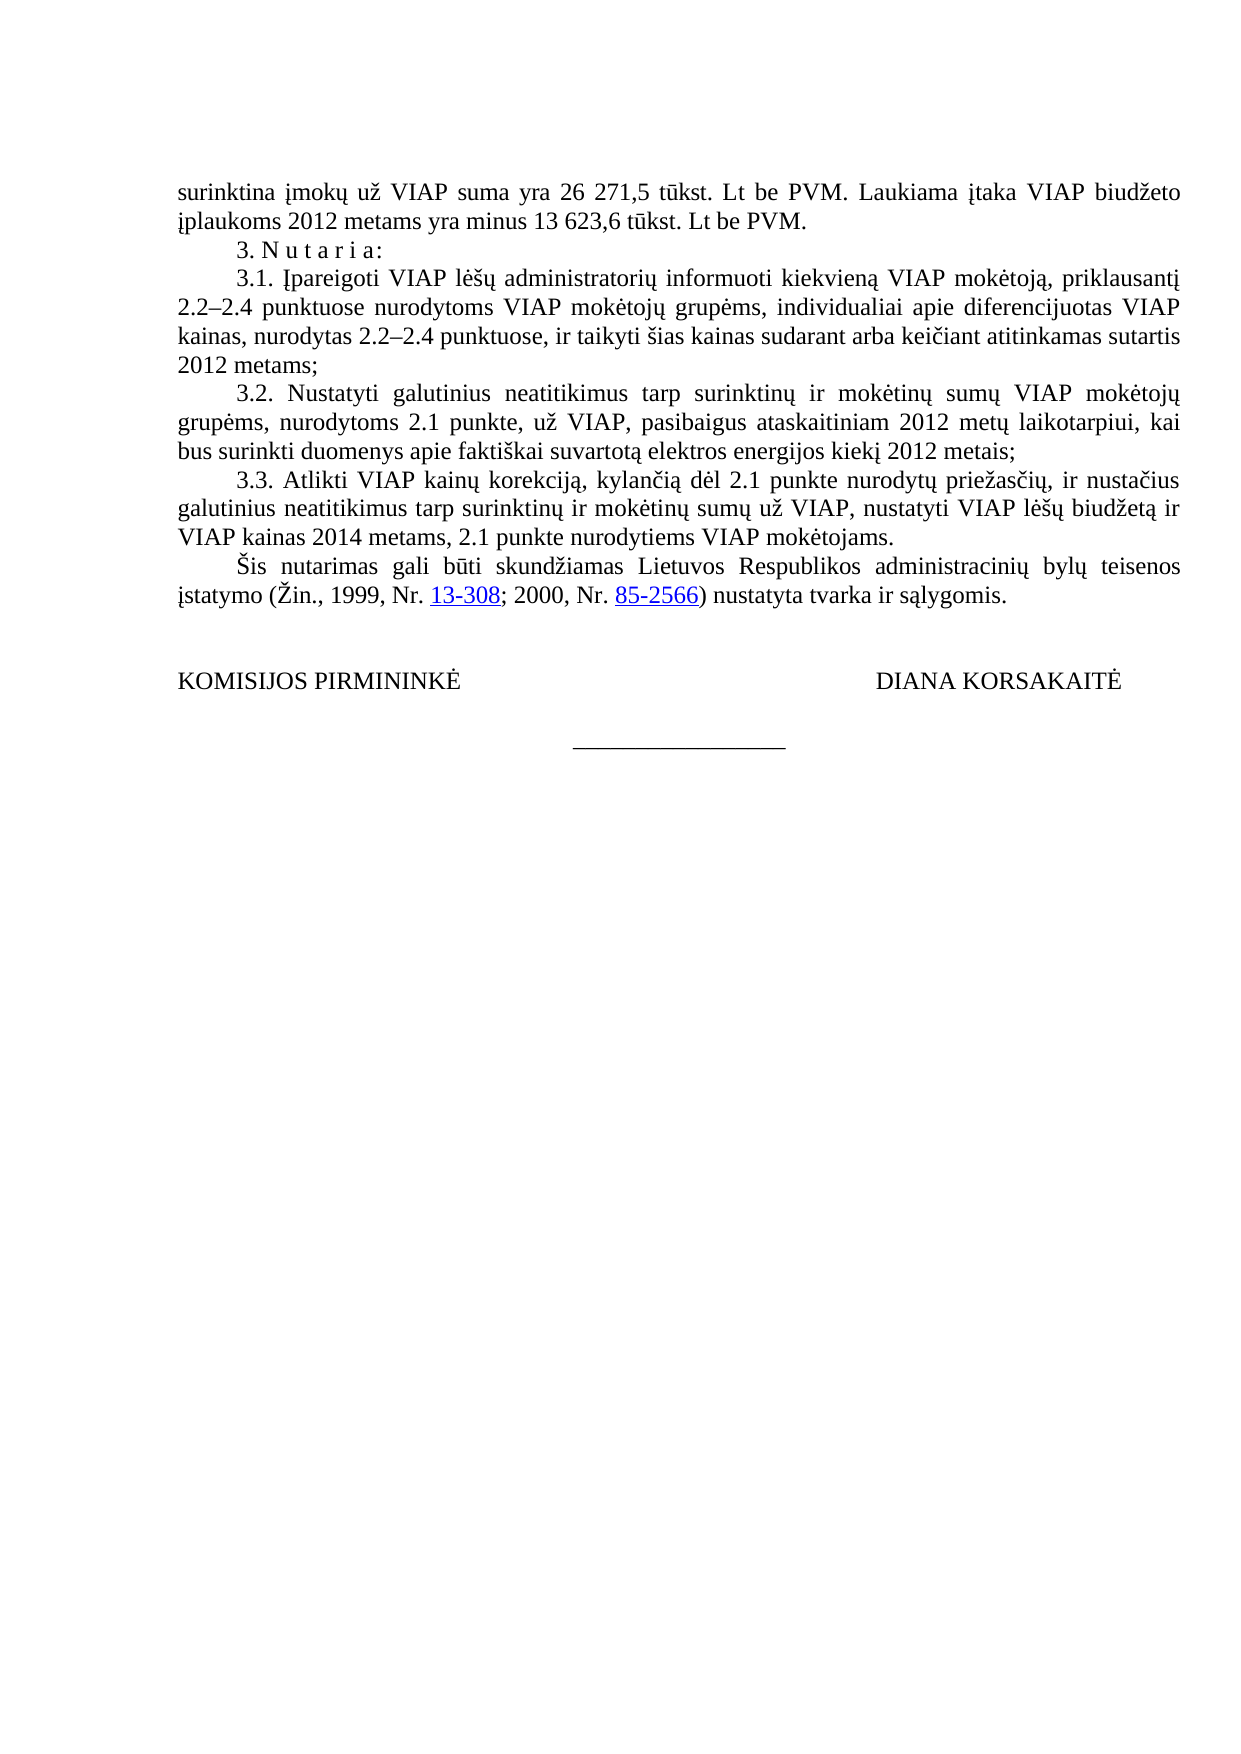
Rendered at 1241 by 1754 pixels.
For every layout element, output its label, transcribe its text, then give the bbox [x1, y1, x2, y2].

text Šis nutarimas gali būti skundžiamas Lietuvos Respublikos administracinių bylų teisenos įstatymo (Žin., 1999, Nr. 13-308; 2000, Nr. 85-2566) nustatyta tvarka ir sąlygomis. [177, 551, 1181, 608]
text 3.2. Nustatyti galutinius neatitikimus tarp surinktinų ir mokėtinų sumų VIAP mokėtojų grupėms, nurodytoms 2.1 punkte, už VIAP, pasibaigus ataskaitiniam 2012 metų laikotarpiui, kai bus surinkti duomenys apie faktiškai suvartotą elektros energijos kiekį 2012 metais; [177, 378, 1181, 465]
text _________________ [177, 723, 1181, 752]
text surinktina įmokų už VIAP suma yra 26 271,5 tūkst. Lt be PVM. Laukiama įtaka VIAP biudžeto įplaukoms 2012 metams yra minus 13 623,6 tūkst. Lt be PVM. [177, 177, 1181, 235]
text 3. Nutaria: [177, 235, 1181, 263]
text 3.1. Įpareigoti VIAP lėšų administratorių informuoti kiekvieną VIAP mokėtoją, priklausantį 2.2–2.4 punktuose nurodytoms VIAP mokėtojų grupėms, individualiai apie diferencijuotas VIAP kainas, nurodytas 2.2–2.4 punktuose, ir taikyti šias kainas sudarant arba keičiant atitinkamas sutartis 2012 metams; [177, 263, 1181, 378]
text 3.3. Atlikti VIAP kainų korekciją, kylančią dėl 2.1 punkte nurodytų priežasčių, ir nustačius galutinius neatitikimus tarp surinktinų ir mokėtinų sumų už VIAP, nustatyti VIAP lėšų biudžetą ir VIAP kainas 2014 metams, 2.1 punkte nurodytiems VIAP mokėtojams. [177, 465, 1181, 551]
text Komisijos pirmininkė Diana Korsakaitė [177, 666, 1181, 695]
